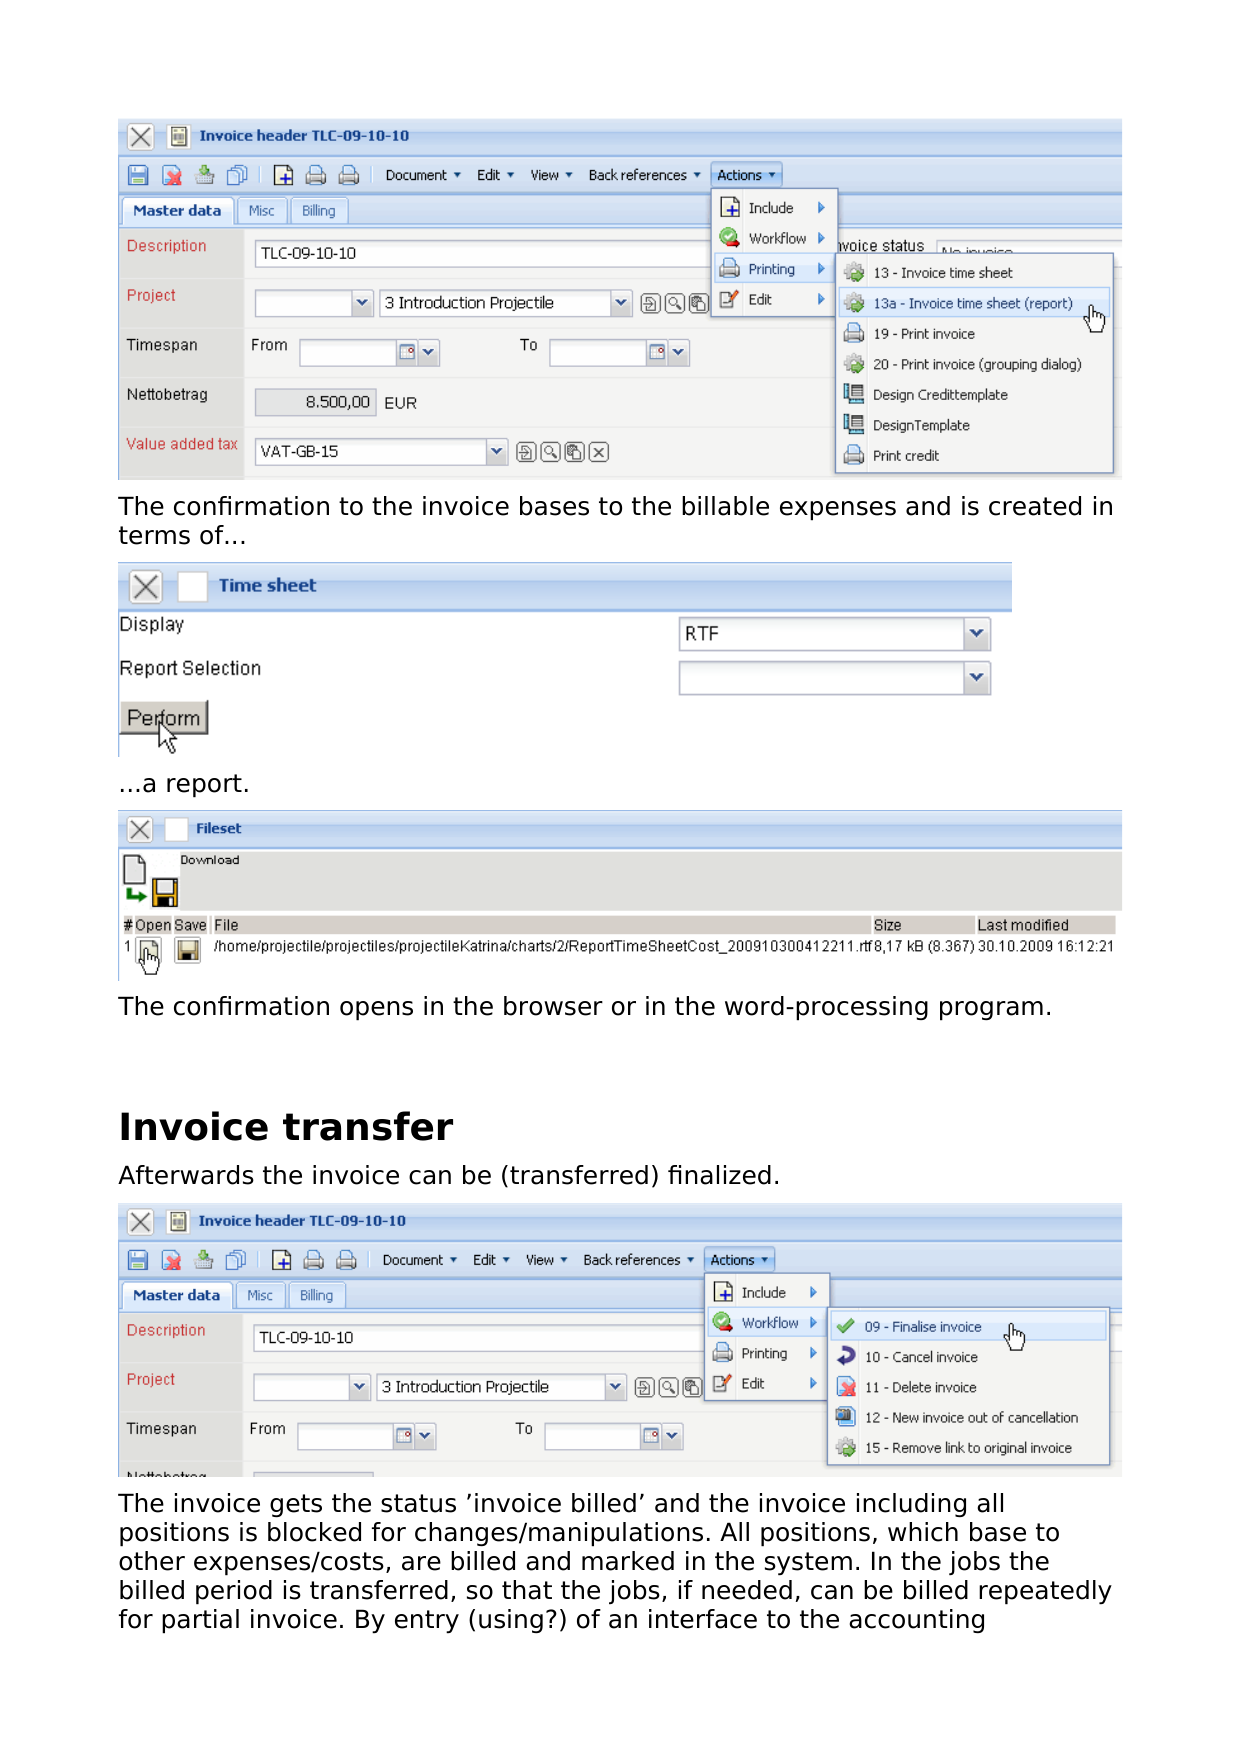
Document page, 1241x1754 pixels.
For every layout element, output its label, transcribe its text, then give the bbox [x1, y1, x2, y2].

text ...a report. [118, 769, 1122, 798]
text The confirmation opens in the browser or in the word-processing program. [118, 993, 1122, 1022]
picture [118, 1203, 1123, 1477]
picture [118, 810, 1123, 981]
text The invoice gets the status ’invoice billed’ and the invoice including all positions is blocked for changes/manipulations. All positions, which base to other expenses/costs, are billed and marked in the system. In the jobs the billed period is transferred, so that the jobs, if needed, can be billed repeatedly for partial invoice. By entry (using?) of an interface to the accounting [118, 1489, 1122, 1634]
text Afterwards the invoice can be (transferred) finalized. [118, 1161, 1122, 1191]
picture [118, 562, 1012, 757]
subtitle Invoice transfer [118, 1105, 1122, 1149]
picture [118, 118, 1123, 480]
text The confirmation to the invoice bases to the billable expenses and is created in terms of... [118, 492, 1122, 550]
